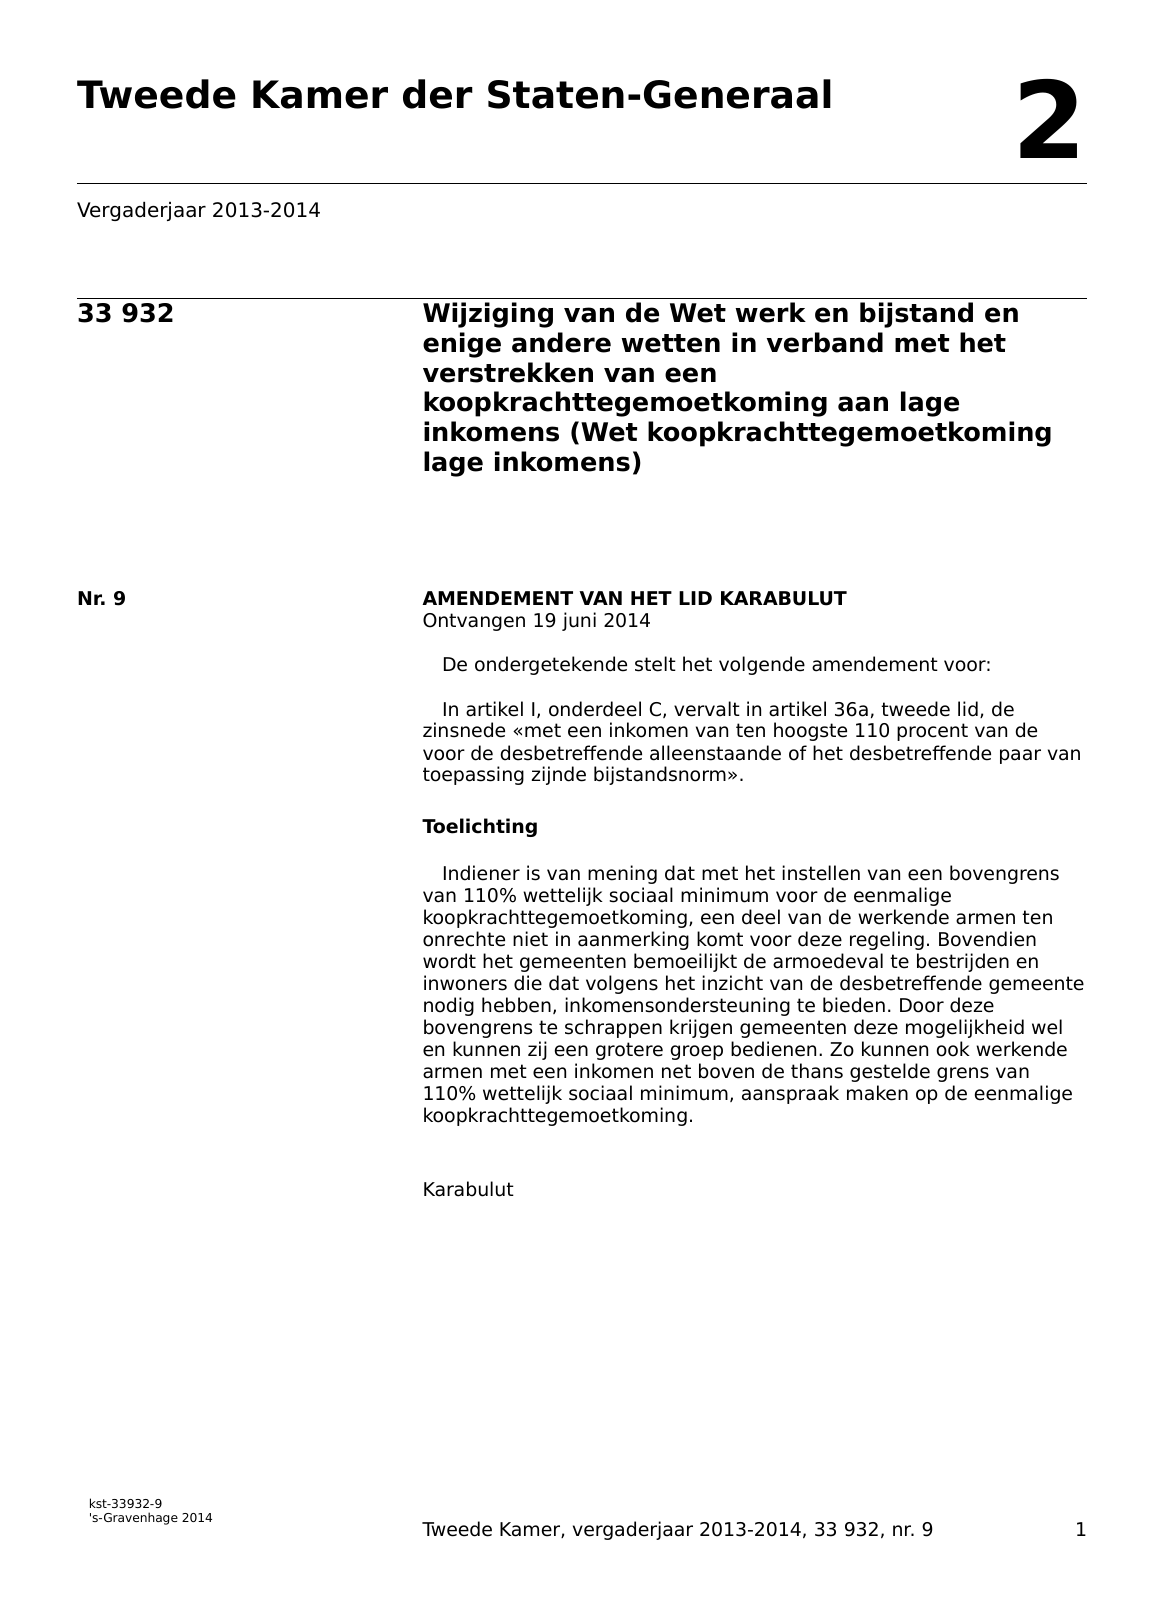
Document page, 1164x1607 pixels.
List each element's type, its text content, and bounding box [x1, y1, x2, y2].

text De ondergetekende stelt het volgende amendement voor: [422, 654, 1087, 676]
table_cell Vergaderjaar 2013-2014 [77, 184, 1087, 298]
text Ontvangen 19 juni 2014 [422, 610, 1087, 632]
text kst-33932-9 [88, 1497, 323, 1511]
text 's-Gravenhage 2014 [88, 1511, 323, 1525]
subtitle 33 932 Wijziging van de Wet werk en bijstand en enige andere wetten in verband met het verstrekken van een koopkrachttegemoetkoming aan lage inkomens (Wet koopkrachttegemoetkoming lage inkomens) [77, 299, 1087, 477]
table_header Tweede Kamer der Staten-Generaal [77, 59, 886, 183]
text Indiener is van mening dat met het instellen van een bovengrens van 110% wettelijk sociaal minimum voor de eenmalige koopkrachttegemoetkoming, een deel van de werkende armen ten onrechte niet in aanmerking komt voor deze regeling. Bovendien wordt het gemeenten bemoeilijkt de armoedeval te bestrijden en inwoners die dat volgens het inzicht van de desbetreffende gemeente nodig hebben, inkomensondersteuning te bieden. Door deze bovengrens te schrappen krijgen gemeenten deze mogelijkheid wel en kunnen zij een grotere groep bedienen. Zo kunnen ook werkende armen met een inkomen net boven de thans gestelde grens van 110% wettelijk sociaal minimum, aanspraak maken op de eenmalige koopkrachttegemoetkoming. [422, 863, 1087, 1127]
subtitle Toelichting [422, 816, 1087, 838]
subtitle Nr. 9 AMENDEMENT VAN HET LID KARABULUT [77, 588, 1087, 610]
table_header 2 [886, 59, 1087, 183]
text In artikel I, onderdeel C, vervalt in artikel 36a, tweede lid, de zinsnede «met een inkomen van ten hoogste 110 procent van de voor de desbetreffende alleenstaande of het desbetreffende paar van toepassing zijnde bijstandsnorm». [422, 698, 1087, 786]
text Karabulut [422, 1157, 1087, 1201]
